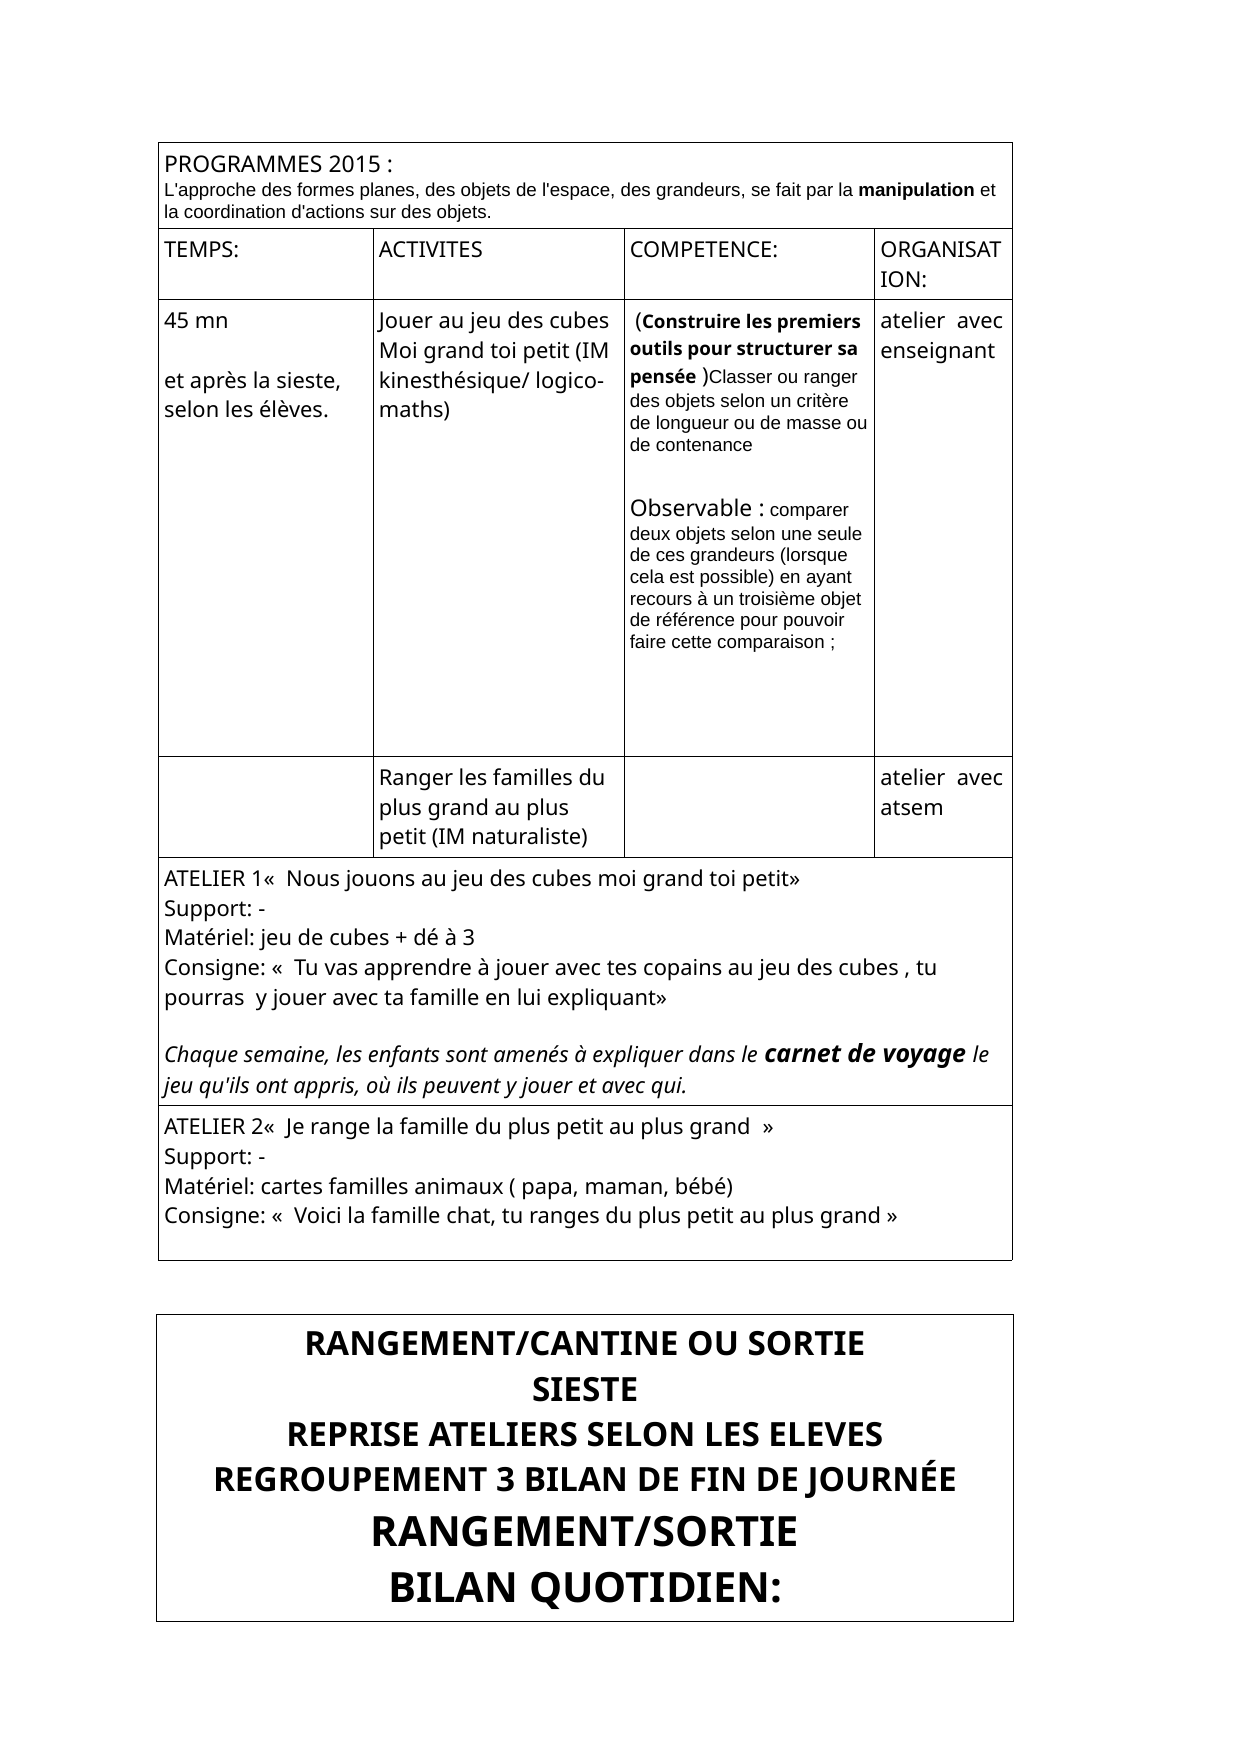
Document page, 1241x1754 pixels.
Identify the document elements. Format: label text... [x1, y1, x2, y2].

table_cell Jouer au jeu des cubes Moi grand toi petit (IM kinesthésique/ logico-maths) [374, 300, 624, 756]
table_cell ACTIVITES [374, 229, 624, 299]
table_cell TEMPS: [159, 229, 373, 299]
table_cell [159, 757, 373, 857]
table_cell (Construire les premiers outils pour structurer sa pensée )Classer ou ranger des objets selon un critère de longueur ou de masse ou de contenance Observable : comparer deux objets selon une seule de ces grandeurs (lorsque cela est possible) en ayant recours à un troisième objet de référence pour pouvoir faire cette comparaison ; [625, 300, 874, 756]
table_cell Ranger les familles du plus grand au plus petit (IM naturaliste) [374, 757, 624, 857]
table_header PROGRAMMES 2015 : L'approche des formes planes, des objets de l'espace, des grandeurs, se fait par la manipulation et la coordination d'actions sur des objets. [159, 143, 1012, 228]
table_cell ORGANISATION: [875, 229, 1012, 299]
table_cell ATELIER 1« Nous jouons au jeu des cubes moi grand toi petit» Support: - Matériel: jeu de cubes + dé à 3 Consigne: « Tu vas apprendre à jouer avec tes copains au jeu des cubes , tu pourras y jouer avec ta famille en lui expliquant» Chaque semaine, les enfants sont amenés à expliquer dans le carnet de voyage le jeu qu'ils ont appris, où ils peuvent y jouer et avec qui. [159, 858, 1012, 1105]
table_cell [625, 757, 874, 857]
table_header RANGEMENT/CANTINE OU SORTIE SIESTE REPRISE ATELIERS SELON LES ELEVES REGROUPEMENT 3 BILAN DE FIN DE JOURNÉE RANGEMENT/SORTIE BILAN QUOTIDIEN: [157, 1315, 1013, 1621]
table_cell 45 mn et après la sieste, selon les élèves. [159, 300, 373, 756]
table_cell COMPETENCE: [625, 229, 874, 299]
table_cell atelier avec atsem [875, 757, 1012, 857]
table_cell ATELIER 2« Je range la famille du plus petit au plus grand » Support: - Matériel: cartes familles animaux ( papa, maman, bébé) Consigne: « Voici la famille chat, tu ranges du plus petit au plus grand » [159, 1106, 1012, 1260]
table_cell atelier avec enseignant [875, 300, 1012, 756]
